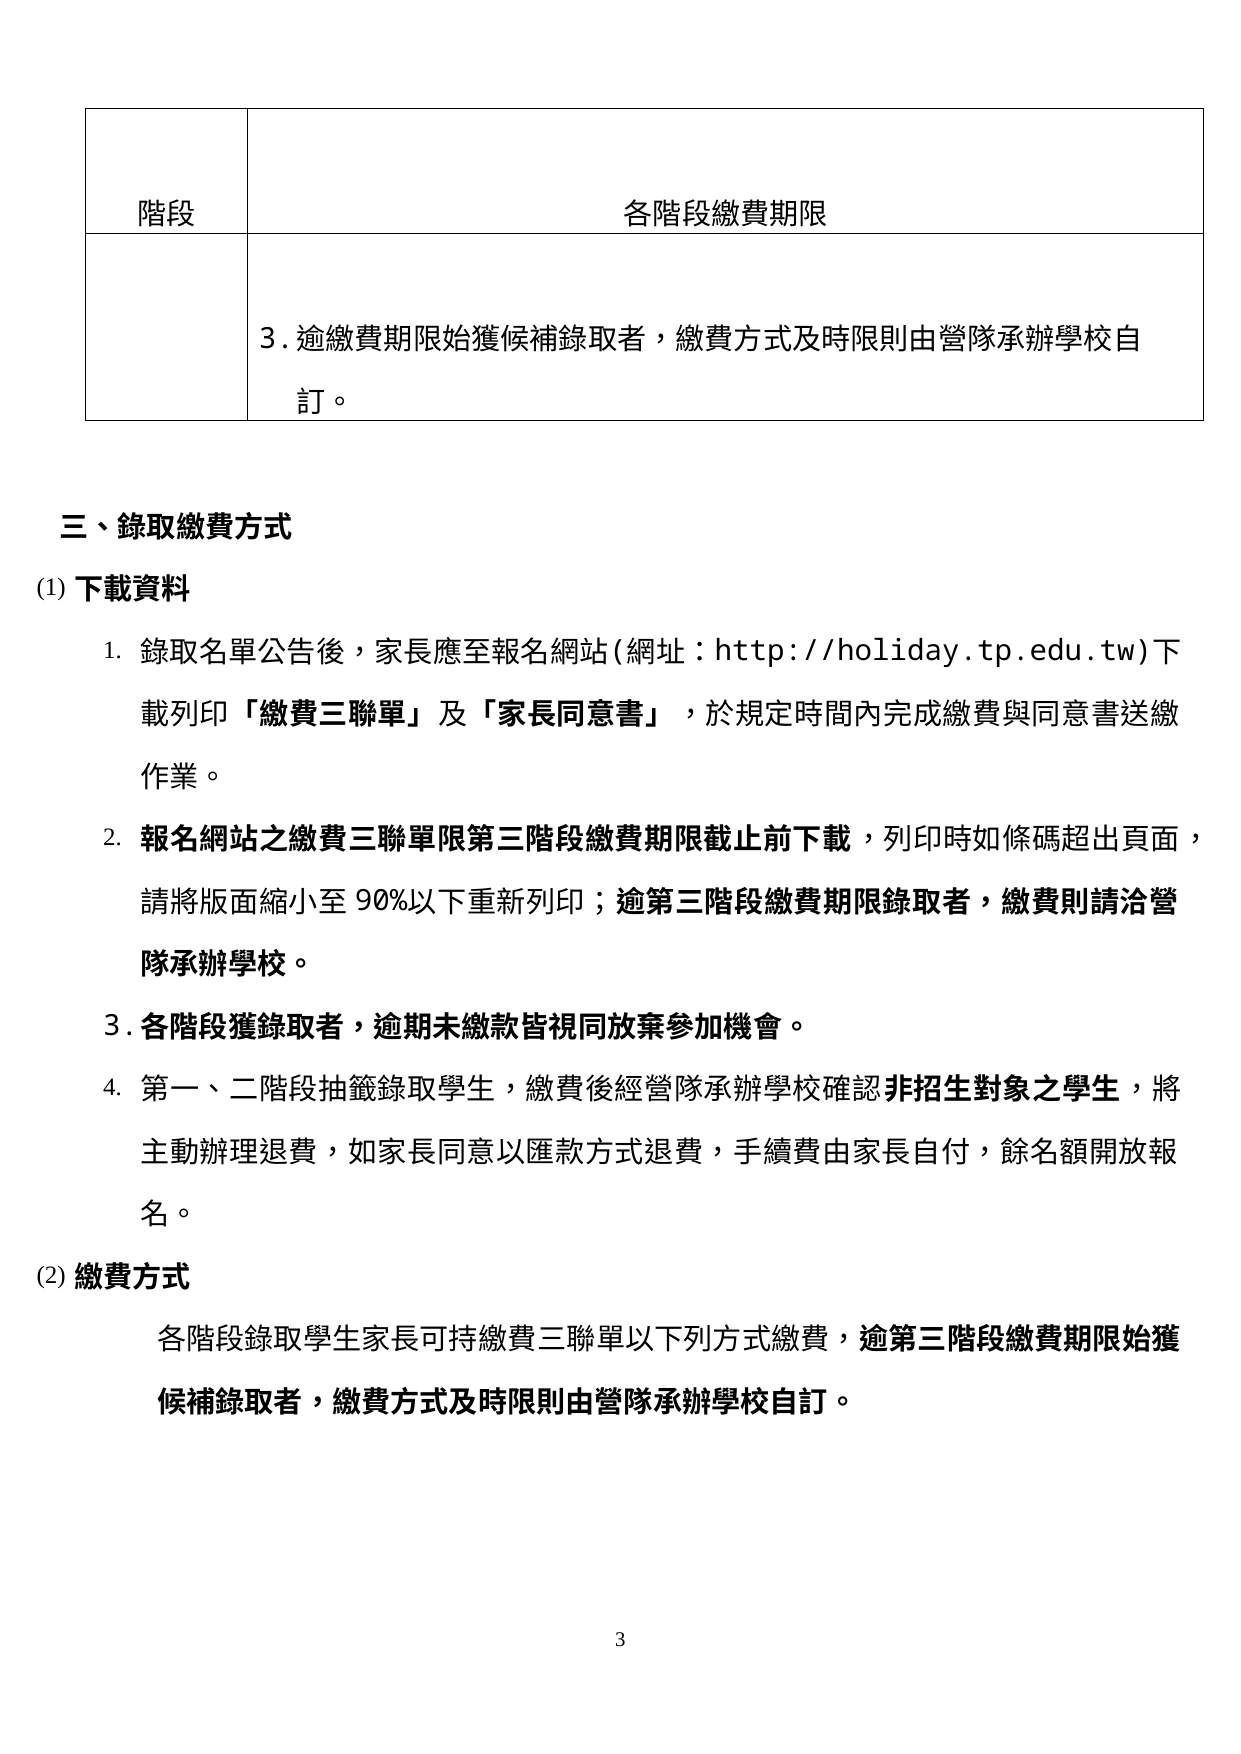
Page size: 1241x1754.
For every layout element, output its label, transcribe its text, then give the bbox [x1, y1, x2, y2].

list 下載資料 [36, 545, 1181, 608]
text 三、錄取繳費方式 [59, 483, 1181, 545]
table_header 階段 [86, 109, 247, 233]
text 各階段錄取學生家長可持繳費三聯單以下列方式繳費，逾第三階段繳費期限始獲候補錄取者，繳費方式及時限則由營隊承辦學校自訂。 [157, 1295, 1181, 1420]
list 第一、二階段抽籤錄取學生，繳費後經營隊承辦學校確認非招生對象之學生，將主動辦理退費，如家長同意以匯款方式退費，手續費由家長自付，餘名額開放報名。 [103, 1045, 1181, 1233]
list 報名網站之繳費三聯單限第三階段繳費期限截止前下載，列印時如條碼超出頁面，請將版面縮小至90%以下重新列印；逾第三階段繳費期限錄取者，繳費則請洽營隊承辦學校。 [103, 795, 1181, 983]
list 繳費方式 [36, 1233, 1181, 1295]
list 錄取名單公告後，家長應至報名網站(網址：http://holiday.tp.edu.tw)下載列印「繳費三聯單」及「家長同意書」，於規定時間內完成繳費與同意書送繳作業。 [103, 608, 1181, 795]
table_header 各階段繳費期限 [248, 109, 1203, 233]
table_cell 提供第二階段繳費截止後獲候補錄取者繳費，期限自108年5月23日（四）至6月19日（三）。 ATM轉帳或臨櫃繳費請務必於繳費截止日當天下午3時30分前完成。 逾繳費期限始獲候補錄取者，繳費方式及時限則由營隊承辦學校自訂。 [248, 234, 1203, 420]
list 各階段獲錄取者，逾期未繳款皆視同放棄參加機會。 [103, 983, 1181, 1045]
table_cell [86, 234, 247, 420]
